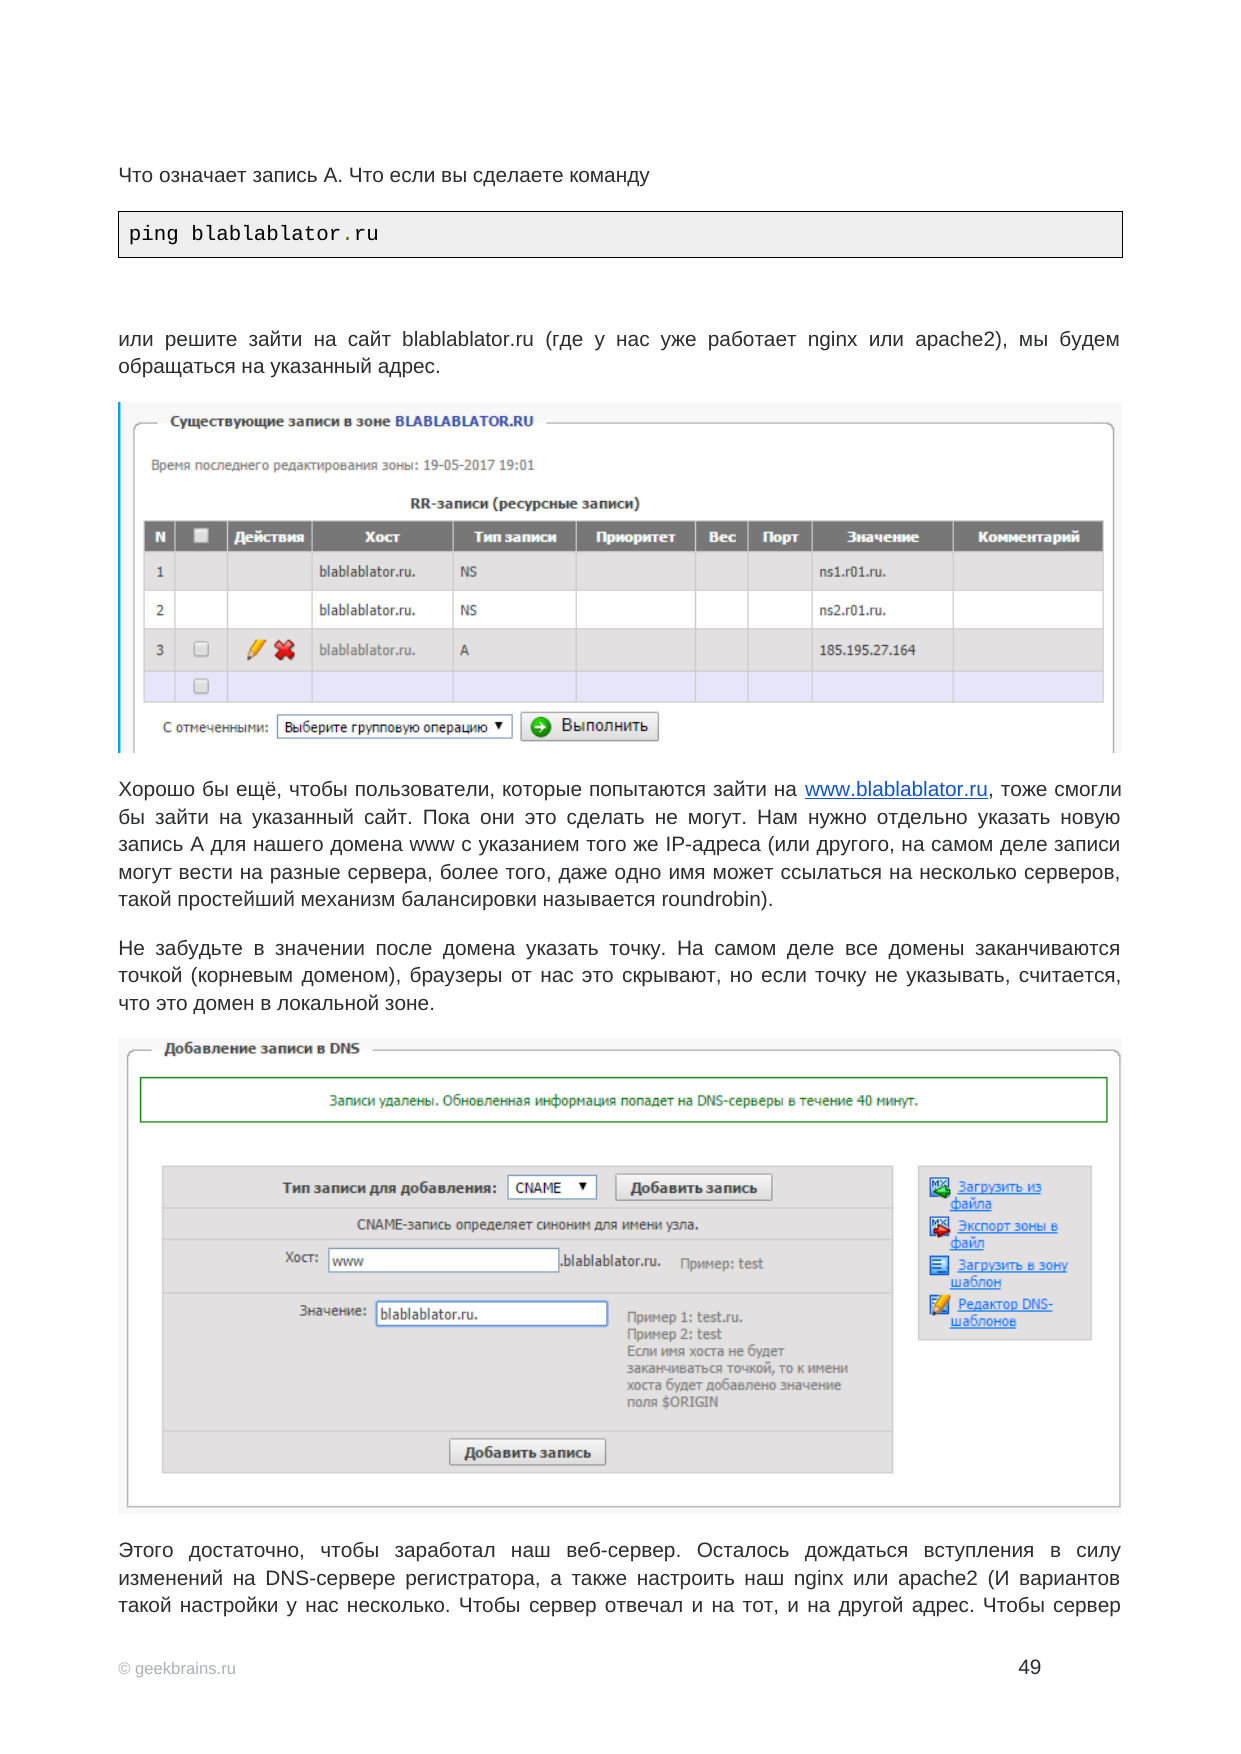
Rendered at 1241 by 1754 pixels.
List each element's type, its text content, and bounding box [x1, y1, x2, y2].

picture [121, 402, 1122, 753]
text Что означает запись A. Что если вы сделаете команду [118, 163, 1122, 187]
text или решите зайти на сайт blablablator.ru (где у нас уже работает nginx или apache2), мы будем обращаться на указанный адрес. [118, 327, 1122, 378]
table_header ping blablablator.ru [119, 212, 1122, 257]
picture [118, 1038, 1122, 1514]
text Не забудьте в значении после домена указать точку. На самом деле все домены заканчиваются точкой (корневым доменом), браузеры от нас это скрывают, но если точку не указывать, считается, что это домен в локальной зоне. [118, 935, 1122, 1014]
text Этого достаточно, чтобы заработал наш веб-сервер. Осталось дождаться вступления в силу изменений на DNS-сервере регистратора, а также настроить наш nginx или apache2 (И вариантов такой настройки у нас несколько. Чтобы сервер отвечал и на тот, и на другой адрес. Чтобы сервер [118, 1538, 1122, 1617]
text Хорошо бы ещё, чтобы пользователи, которые попытаются зайти на www.blablablator.ru, тоже смогли бы зайти на указанный сайт. Пока они это сделать не могут. Нам нужно отдельно указать новую запись A для нашего домена www с указанием того же IP-адреса (или другого, на самом деле записи могут вести на разные сервера, более того, даже одно имя может ссылаться на несколько серверов, такой простейший механизм балансировки называется roundrobin). [118, 777, 1122, 911]
